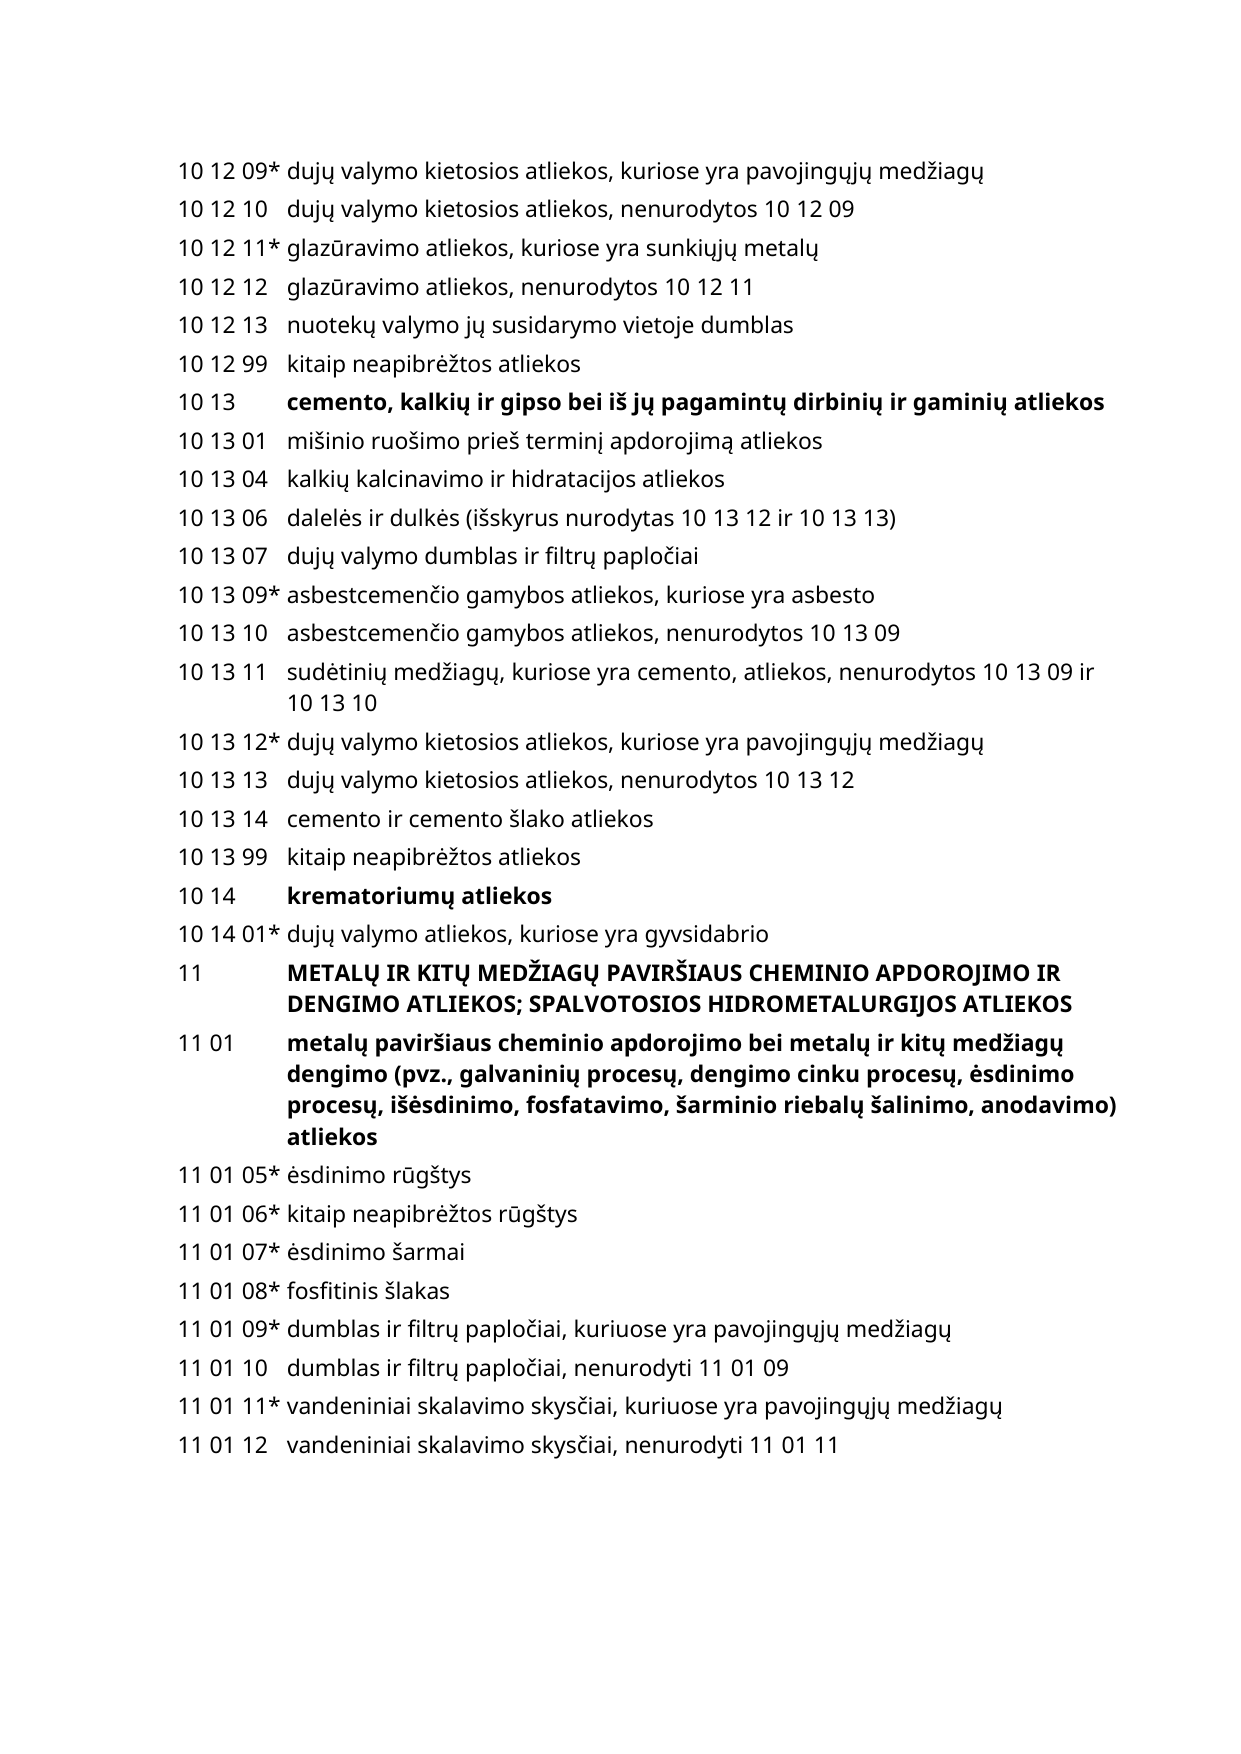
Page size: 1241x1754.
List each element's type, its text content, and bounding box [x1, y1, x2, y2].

table_cell 10 12 99 [177, 340, 287, 379]
table_cell 10 13 10 [177, 610, 287, 649]
table_cell 10 13 09* [177, 572, 287, 610]
table_cell kitaip neapibrėžtos rūgštys [287, 1190, 1122, 1229]
table_cell 11 01 08* [177, 1268, 287, 1306]
table_cell dujų valymo dumblas ir filtrų papločiai [287, 533, 1122, 572]
table_cell fosfitinis šlakas [287, 1268, 1122, 1306]
table_cell 10 13 06 [177, 495, 287, 533]
table_cell glazūravimo atliekos, nenurodytos 10 12 11 [287, 263, 1122, 302]
table_cell 11 01 06* [177, 1190, 287, 1229]
table_cell 10 14 01* [177, 911, 287, 950]
table_cell 10 12 12 [177, 263, 287, 302]
table_cell 10 13 07 [177, 533, 287, 572]
table_cell dujų valymo kietosios atliekos, kuriose yra pavojingųjų medžiagų [287, 719, 1122, 757]
table_cell asbestcemenčio gamybos atliekos, nenurodytos 10 13 09 [287, 610, 1122, 649]
table_cell kalkių kalcinavimo ir hidratacijos atliekos [287, 456, 1122, 494]
table_cell 10 13 99 [177, 834, 287, 873]
table_cell glazūravimo atliekos, kuriose yra sunkiųjų metalų [287, 225, 1122, 263]
table_cell 10 13 [177, 379, 287, 417]
table_cell dumblas ir filtrų papločiai, nenurodyti 11 01 09 [287, 1345, 1122, 1383]
table_cell dumblas ir filtrų papločiai, kuriuose yra pavojingųjų medžiagų [287, 1306, 1122, 1344]
table_cell 10 14 [177, 873, 287, 911]
table_cell dujų valymo kietosios atliekos, nenurodytos 10 12 09 [287, 186, 1122, 225]
table_cell 10 13 12* [177, 719, 287, 757]
table_cell 11 01 07* [177, 1229, 287, 1267]
table_cell ėsdinimo šarmai [287, 1229, 1122, 1267]
table_cell 10 13 11 [177, 649, 287, 718]
table_cell krematoriumų atliekos [287, 873, 1122, 911]
table_cell cemento ir cemento šlako atliekos [287, 796, 1122, 834]
table_cell kitaip neapibrėžtos atliekos [287, 340, 1122, 379]
table_cell nuotekų valymo jų susidarymo vietoje dumblas [287, 302, 1122, 340]
table_cell 11 01 12 [177, 1422, 287, 1460]
table_cell 10 13 13 [177, 757, 287, 796]
table_cell dujų valymo atliekos, kuriose yra gyvsidabrio [287, 911, 1122, 950]
table_cell dalelės ir dulkės (išskyrus nurodytas 10 13 12 ir 10 13 13) [287, 495, 1122, 533]
table_cell 10 13 01 [177, 418, 287, 456]
table_cell metalų paviršiaus cheminio apdorojimo bei metalų ir kitų medžiagų dengimo (pvz., galvaninių procesų, dengimo cinku procesų, ėsdinimo procesų, išėsdinimo, fosfatavimo, šarminio riebalų šalinimo, anodavimo) atliekos [287, 1020, 1122, 1152]
table_cell 11 01 11* [177, 1383, 287, 1422]
table_cell 11 01 [177, 1020, 287, 1152]
table_cell 11 01 09* [177, 1306, 287, 1344]
table_cell 11 [177, 950, 287, 1019]
table_cell dujų valymo kietosios atliekos, kuriose yra pavojingųjų medžiagų [287, 148, 1122, 186]
table_cell 10 12 09* [177, 148, 287, 186]
table_cell dujų valymo kietosios atliekos, nenurodytos 10 13 12 [287, 757, 1122, 796]
table_cell 10 13 04 [177, 456, 287, 494]
table_cell vandeniniai skalavimo skysčiai, nenurodyti 11 01 11 [287, 1422, 1122, 1460]
table_cell 10 12 11* [177, 225, 287, 263]
table_cell mišinio ruošimo prieš terminį apdorojimą atliekos [287, 418, 1122, 456]
table_cell 11 01 10 [177, 1345, 287, 1383]
table_cell vandeniniai skalavimo skysčiai, kuriuose yra pavojingųjų medžiagų [287, 1383, 1122, 1422]
table_cell kitaip neapibrėžtos atliekos [287, 834, 1122, 873]
table_cell 10 12 10 [177, 186, 287, 225]
table_cell sudėtinių medžiagų, kuriose yra cemento, atliekos, nenurodytos 10 13 09 ir 10 13 10 [287, 649, 1122, 718]
table_cell 11 01 05* [177, 1152, 287, 1190]
table_cell 10 13 14 [177, 796, 287, 834]
table_cell METALŲ IR KITŲ MEDŽIAGŲ PAVIRŠIAUS CHEMINIO APDOROJIMO IR DENGIMO ATLIEKOS; SPALVOTOSIOS HIDROMETALURGIJOS ATLIEKOS [287, 950, 1122, 1019]
table_cell ėsdinimo rūgštys [287, 1152, 1122, 1190]
table_cell cemento, kalkių ir gipso bei iš jų pagamintų dirbinių ir gaminių atliekos [287, 379, 1122, 417]
table_cell asbestcemenčio gamybos atliekos, kuriose yra asbesto [287, 572, 1122, 610]
table_cell 10 12 13 [177, 302, 287, 340]
